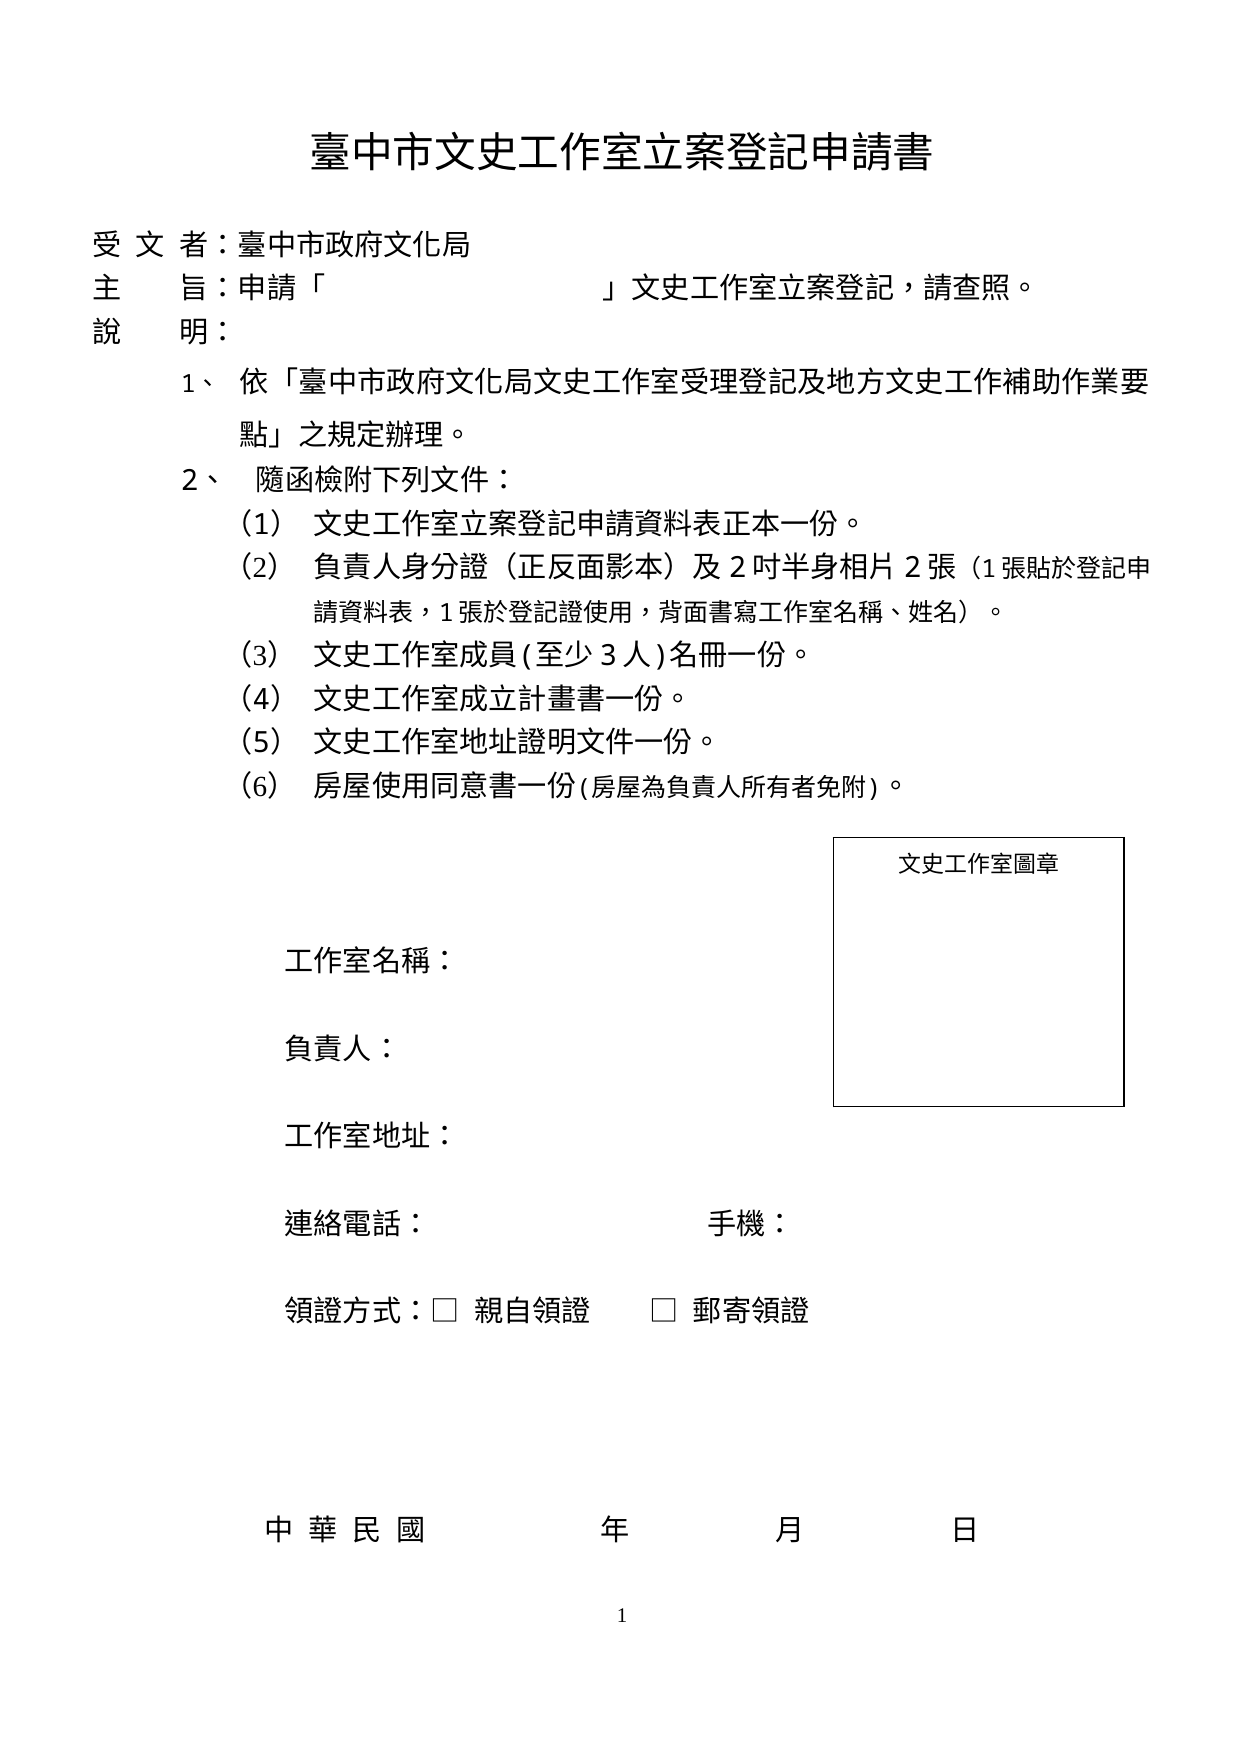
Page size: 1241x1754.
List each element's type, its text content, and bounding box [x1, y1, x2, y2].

text 連絡電話： 手機： [92, 1199, 1152, 1243]
text 臺中市文史工作室立案登記申請書 [92, 132, 1152, 176]
list 文史工作室地址證明文件一份。 [223, 718, 1152, 762]
text 說 明： [92, 307, 1152, 351]
list 依「臺中市政府文化局文史工作室受理登記及地方文史工作補助作業要點」之規定辦理。 [181, 351, 1152, 455]
text 負責人： [92, 1024, 833, 1068]
text 領證方式：□ 親自領證 □ 郵寄領證 [92, 1287, 1152, 1330]
list 隨函檢附下列文件： [181, 455, 1152, 499]
list 負責人身分證（正反面影本）及2吋半身相片2張（1張貼於登記申請資料表，1張於登記證使用，背面書寫工作室名稱、姓名）。 [223, 543, 1152, 630]
text [1125, 1024, 1152, 1068]
list 房屋使用同意書一份(房屋為負責人所有者免附)。 [223, 762, 1152, 805]
text 中 華 民 國 年 月 日 [92, 1505, 1152, 1549]
text 工作室地址： [92, 1112, 1152, 1155]
text 工作室名稱： [92, 937, 833, 980]
text 受 文 者：臺中市政府文化局 [92, 220, 1152, 264]
list 文史工作室成員(至少3人)名冊一份。 [223, 630, 1152, 674]
text [1125, 937, 1152, 980]
list 文史工作室成立計畫書一份。 [223, 674, 1152, 718]
text 主 旨：申請「 」文史工作室立案登記，請查照。 [92, 264, 1152, 307]
list 文史工作室立案登記申請資料表正本一份。 [223, 499, 1152, 543]
text 文史工作室圖章 [849, 846, 1108, 879]
